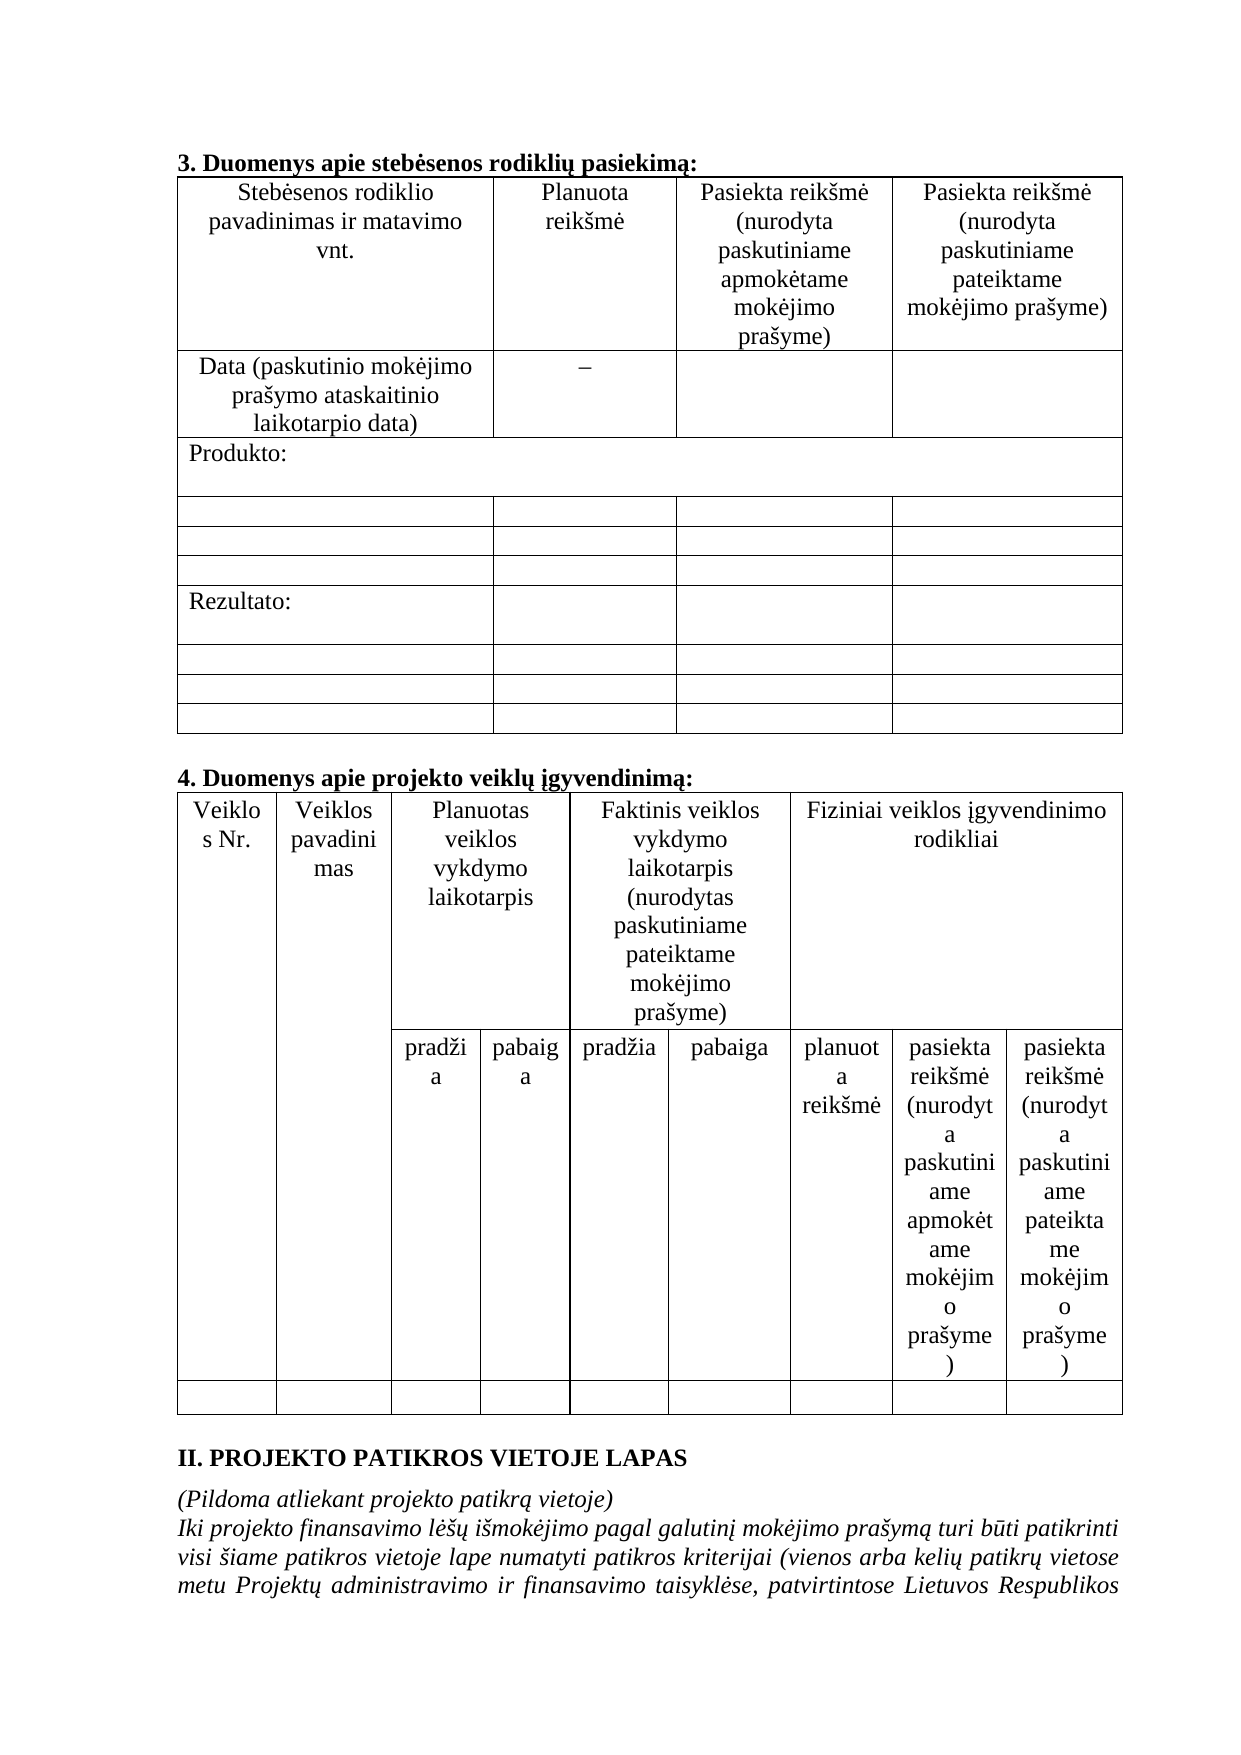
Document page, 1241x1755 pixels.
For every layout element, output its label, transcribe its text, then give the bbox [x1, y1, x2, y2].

table_header Planuota reikšmė [494, 178, 676, 350]
table_cell pabaiga [669, 1030, 790, 1380]
table_cell [893, 351, 1122, 437]
table_cell [178, 704, 493, 733]
text Iki projekto finansavimo lėšų išmokėjimo pagal galutinį mokėjimo prašymą turi būti patikrinti visi šiame patikros vietoje lape numatyti patikros kriterijai (vienos arba kelių patikrų vietose metu Projektų administravimo ir finansavimo taisyklėse, patvirtintose Lietuvos Respublikos [177, 1513, 1122, 1599]
table_header Pasiekta reikšmė (nurodyta paskutiniame pateiktame mokėjimo prašyme) [893, 178, 1122, 350]
text II. PROJEKTO PATIKROS VIETOJE LAPAS [177, 1443, 1122, 1472]
table_cell [178, 556, 493, 585]
table_header Fiziniai veiklos įgyvendinimo rodikliai [791, 793, 1122, 1028]
table_header Faktinis veiklos vykdymo laikotarpis (nurodytas paskutiniame pateiktame mokėjimo prašyme) [571, 793, 790, 1028]
table_cell [893, 527, 1122, 555]
table_cell [277, 1381, 391, 1413]
table_cell [669, 1381, 790, 1413]
table_cell [1007, 1381, 1122, 1413]
table_cell [677, 675, 892, 703]
table_cell [677, 527, 892, 555]
table_cell [677, 645, 892, 673]
table_header Planuotas veiklos vykdymo laikotarpis [392, 793, 569, 1028]
table_cell [893, 645, 1122, 673]
text (Pildoma atliekant projekto patikrą vietoje) [177, 1484, 1122, 1513]
table_cell [178, 497, 493, 526]
table_cell [494, 497, 676, 526]
text 3. Duomenys apie stebėsenos rodiklių pasiekimą: [177, 148, 1122, 176]
table_header Pasiekta reikšmė (nurodyta paskutiniame apmokėtame mokėjimo prašyme) [677, 178, 892, 350]
table_cell [494, 704, 676, 733]
table_cell [178, 675, 493, 703]
table_cell [494, 586, 676, 644]
table_cell [494, 675, 676, 703]
table_cell [791, 1381, 892, 1413]
table_cell [893, 704, 1122, 733]
table_cell pasiekta reikšmė (nurodyta paskutiniame apmokėtame mokėjimo prašyme) [893, 1030, 1006, 1380]
table_cell [494, 438, 676, 496]
table_cell Data (paskutinio mokėjimo prašymo ataskaitinio laikotarpio data) [178, 351, 493, 437]
table_cell [494, 556, 676, 585]
table_cell [893, 1381, 1006, 1413]
table_cell pabaiga [481, 1030, 569, 1380]
table_cell – [494, 351, 676, 437]
table_cell Produkto: [178, 438, 493, 496]
table_cell pradžia [571, 1030, 668, 1380]
table_cell [676, 438, 892, 496]
table_cell [481, 1381, 569, 1413]
table_cell [494, 645, 676, 673]
text 4. Duomenys apie projekto veiklų įgyvendinimą: [177, 763, 1122, 792]
table_cell pasiekta reikšmė (nurodyta paskutiniame pateiktame mokėjimo prašyme) [1007, 1030, 1122, 1380]
table_cell [893, 497, 1122, 526]
table_header Veiklos pavadinimas [277, 793, 391, 1380]
table_header Stebėsenos rodiklio pavadinimas ir matavimo vnt. [178, 178, 493, 350]
table_cell [677, 556, 892, 585]
table_cell [893, 556, 1122, 585]
table_cell [893, 586, 1122, 644]
table_header Veiklos Nr. [178, 793, 276, 1380]
table_cell pradžia [392, 1030, 480, 1380]
table_cell [677, 704, 892, 733]
table_cell [677, 586, 892, 644]
table_cell [677, 497, 892, 526]
table_cell [494, 527, 676, 555]
table_cell [893, 438, 1122, 496]
table_cell [893, 675, 1122, 703]
table_cell [178, 527, 493, 555]
table_cell [392, 1381, 480, 1413]
table_cell planuota reikšmė [791, 1030, 892, 1380]
table_cell [571, 1381, 668, 1413]
table_cell [677, 351, 892, 437]
table_cell Rezultato: [178, 586, 493, 644]
table_cell [178, 1381, 276, 1413]
table_cell [178, 645, 493, 673]
